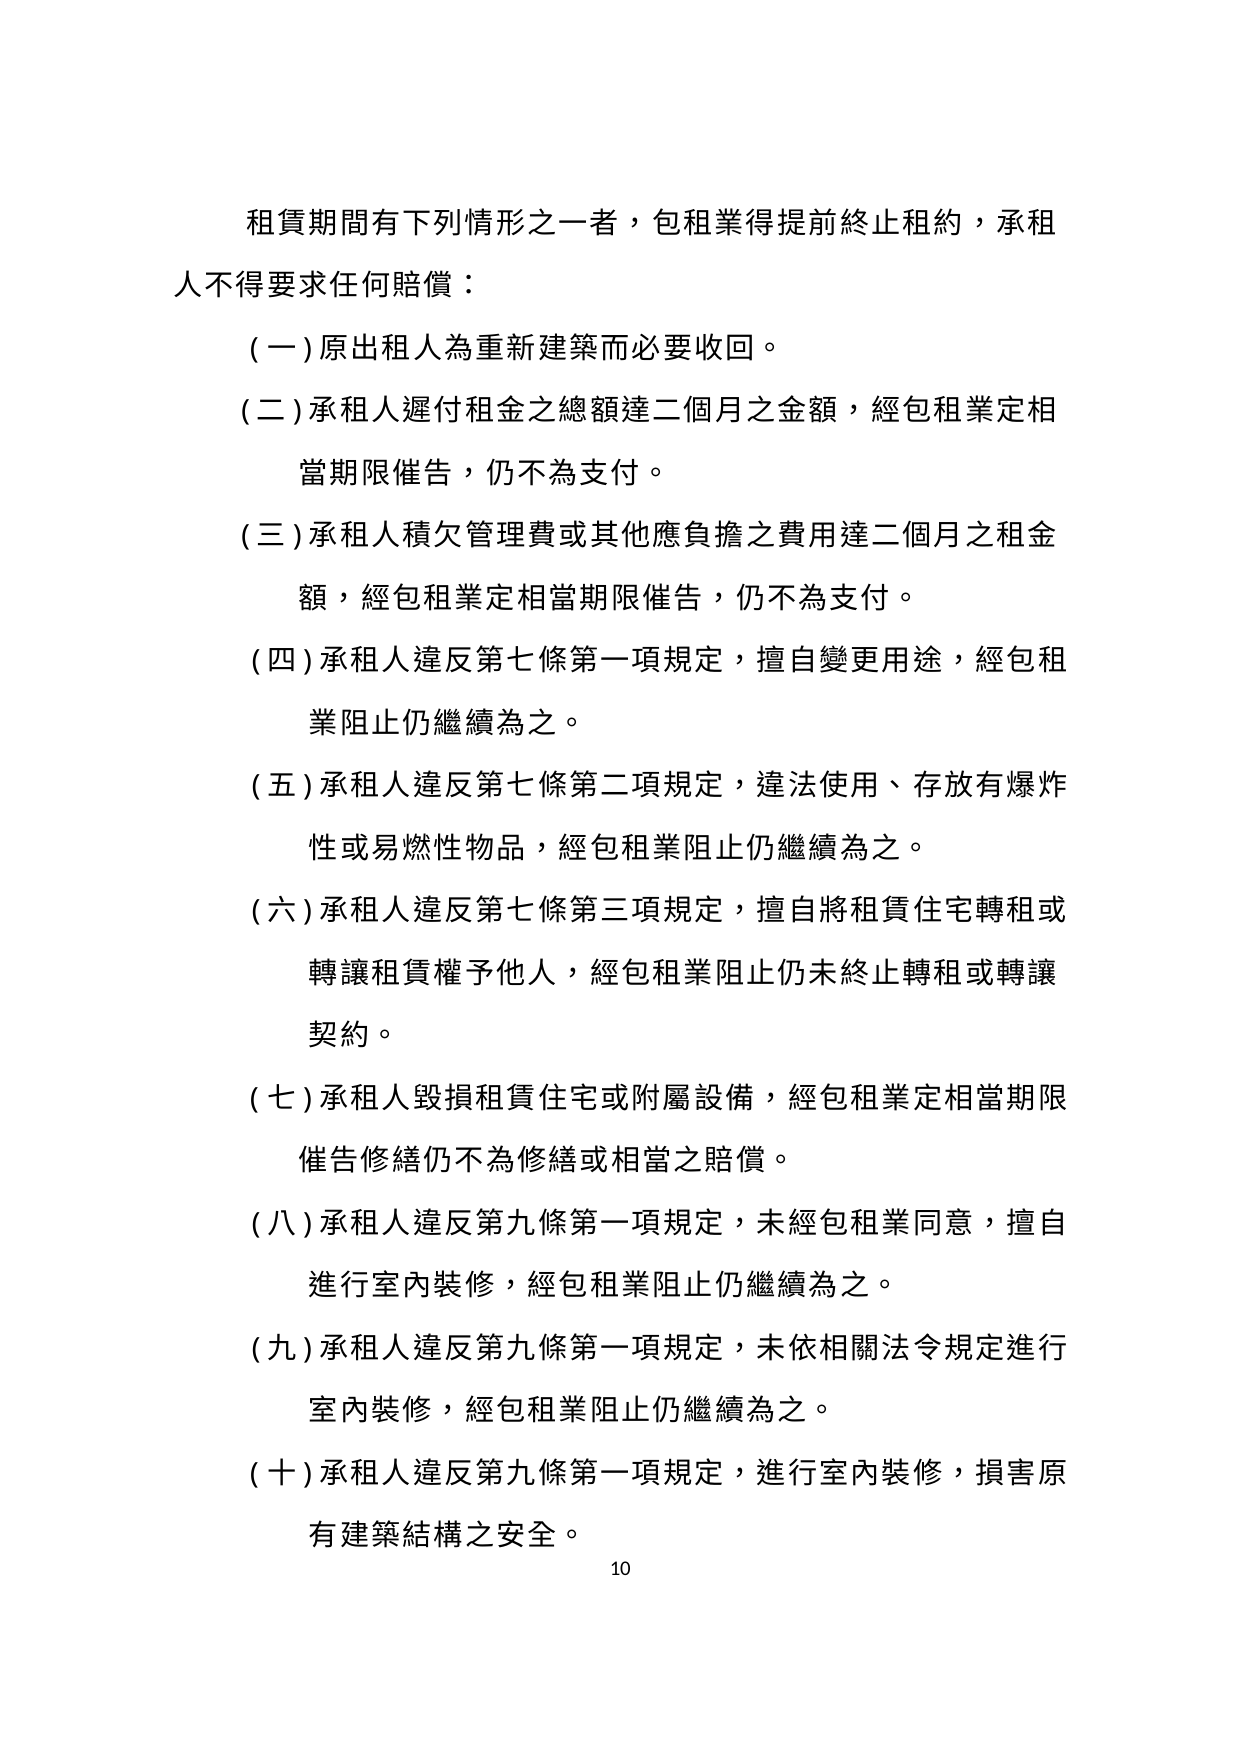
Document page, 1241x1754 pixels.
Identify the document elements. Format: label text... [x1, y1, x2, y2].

text (二)承租人遲付租金之總額達二個月之金額，經包租業定相當期限催告，仍不為支付。 [234, 366, 1071, 491]
text (一)原出租人為重新建築而必要收回。 [219, 304, 1071, 366]
text 租賃期間有下列情形之一者，包租業得提前終止租約，承租人不得要求任何賠償： [151, 179, 1071, 304]
text (五)承租人違反第七條第二項規定，違法使用、存放有爆炸性或易燃性物品，經包租業阻止仍繼續為之。 [241, 741, 1071, 866]
text (九)承租人違反第九條第一項規定，未依相關法令規定進行室內裝修，經包租業阻止仍繼續為之。 [238, 1304, 1071, 1429]
text (十)承租人違反第九條第一項規定，進行室內裝修，損害原有建築結構之安全。 [222, 1429, 1071, 1554]
text (四)承租人違反第七條第一項規定，擅自變更用途，經包租業阻止仍繼續為之。 [241, 616, 1071, 741]
text (六)承租人違反第七條第三項規定，擅自將租賃住宅轉租或轉讓租賃權予他人，經包租業阻止仍未終止轉租或轉讓契約。 [241, 866, 1071, 1054]
text (三)承租人積欠管理費或其他應負擔之費用達二個月之租金額，經包租業定相當期限催告，仍不為支付。 [234, 491, 1071, 616]
text (八)承租人違反第九條第一項規定，未經包租業同意，擅自進行室內裝修，經包租業阻止仍繼續為之。 [238, 1179, 1071, 1304]
text (七)承租人毀損租賃住宅或附屬設備，經包租業定相當期限催告修繕仍不為修繕或相當之賠償。 [220, 1054, 1071, 1179]
